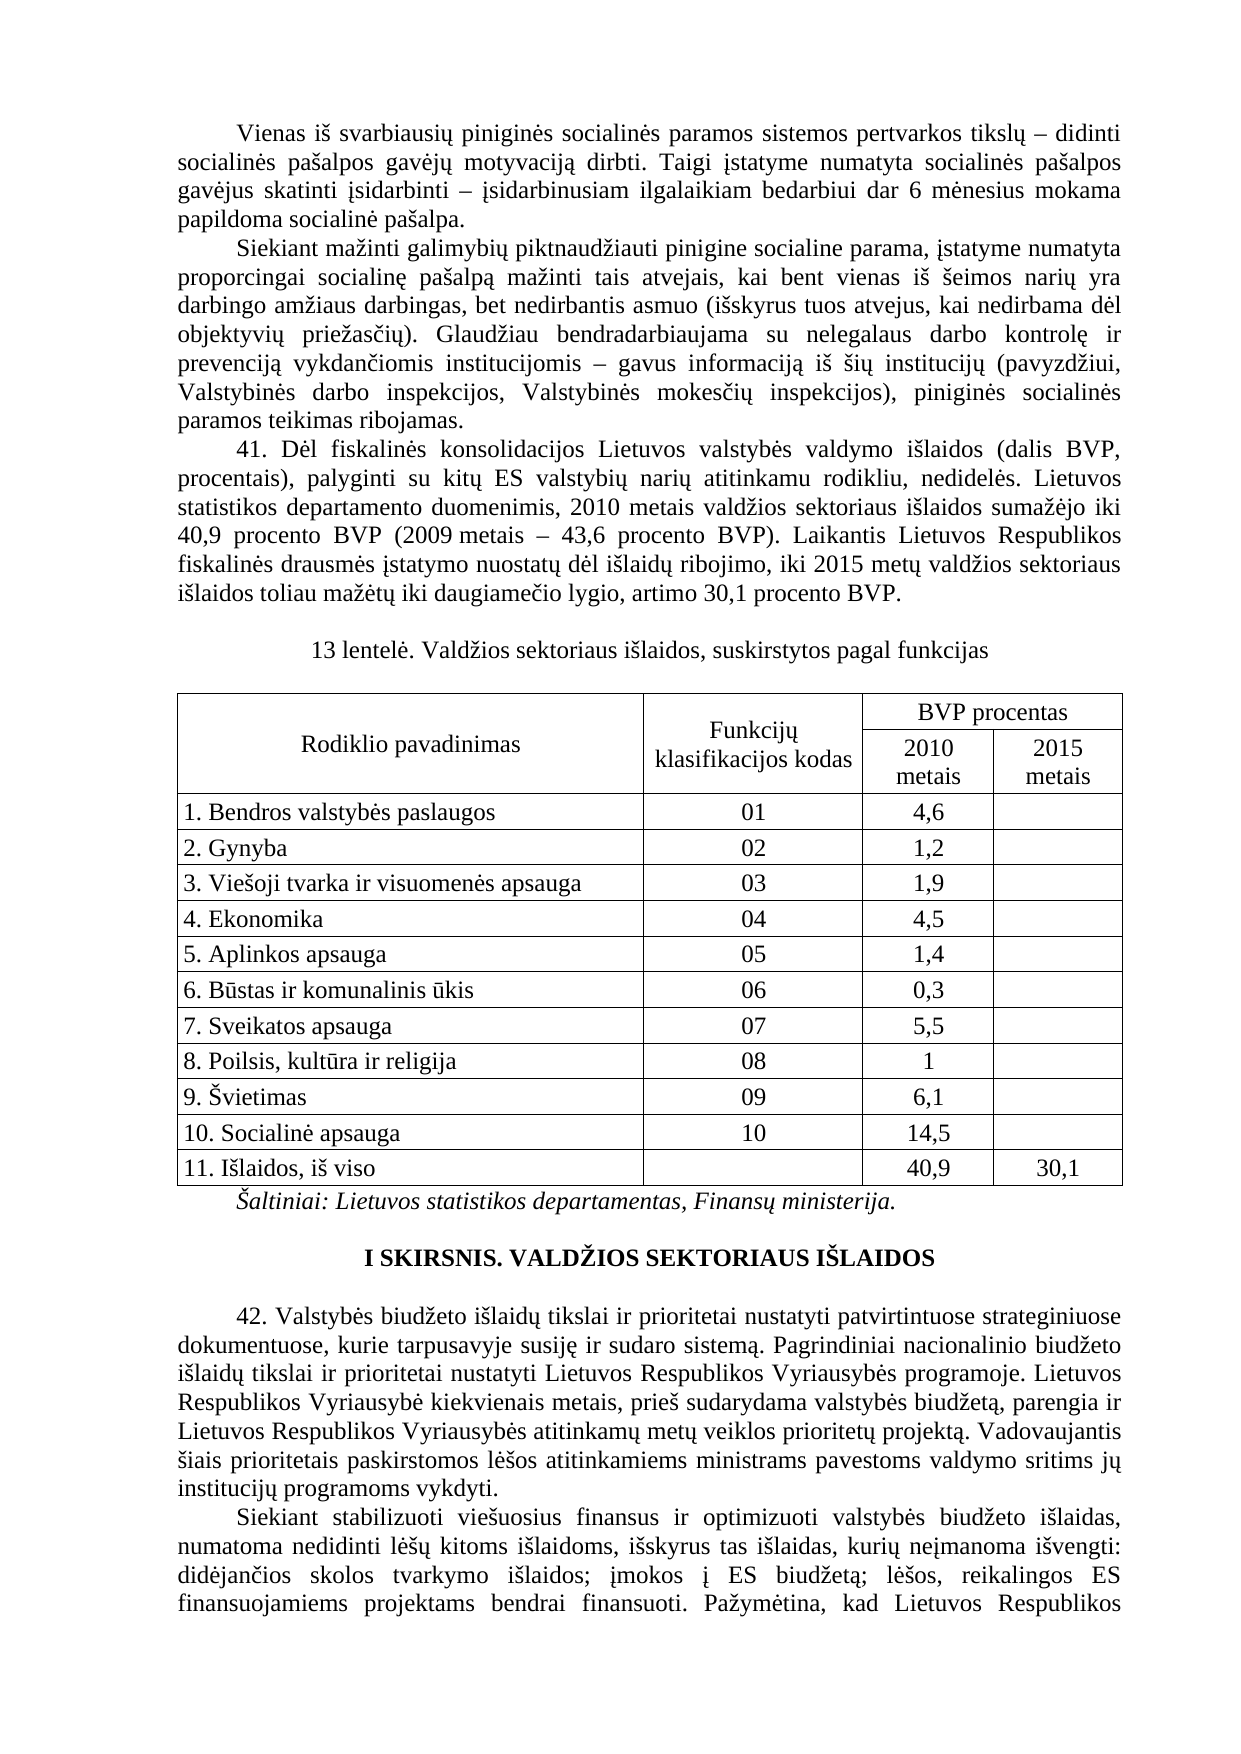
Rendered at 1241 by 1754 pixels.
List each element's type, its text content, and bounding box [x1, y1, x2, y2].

table_cell 05 [644, 937, 862, 971]
table_cell 5. Aplinkos apsauga [178, 937, 643, 971]
text Vienas iš svarbiausių piniginės socialinės paramos sistemos pertvarkos tikslų – didinti socialinės pašalpos gavėjų motyvaciją dirbti. Taigi įstatyme numatyta socialinės pašalpos gavėjus skatinti įsidarbinti – įsidarbinusiam ilgalaikiam bedarbiui dar 6 mėnesius mokama papildoma socialinė pašalpa. [177, 118, 1122, 233]
table_cell 08 [644, 1044, 862, 1078]
text Siekiant mažinti galimybių piktnaudžiauti pinigine socialine parama, įstatyme numatyta proporcingai socialinę pašalpą mažinti tais atvejais, kai bent vienas iš šeimos narių yra darbingo amžiaus darbingas, bet nedirbantis asmuo (išskyrus tuos atvejus, kai nedirbama dėl objektyvių priežasčių). Glaudžiau bendradarbiaujama su nelegalaus darbo kontrolę ir prevenciją vykdančiomis institucijomis – gavus informaciją iš šių institucijų (pavyzdžiui, Valstybinės darbo inspekcijos, Valstybinės mokesčių inspekcijos), piniginės socialinės paramos teikimas ribojamas. [177, 233, 1122, 434]
table_cell 2015 metais [994, 730, 1122, 793]
table_cell 8. Poilsis, kultūra ir religija [178, 1044, 643, 1078]
table_cell 09 [644, 1079, 862, 1114]
table_cell 4. Ekonomika [178, 901, 643, 936]
table_cell 30,1 [994, 1150, 1122, 1185]
table_cell [994, 901, 1122, 936]
table_cell [994, 972, 1122, 1007]
table_cell 1. Bendros valstybės paslaugos [178, 794, 643, 829]
table_cell 10. Socialinė apsauga [178, 1115, 643, 1149]
table_cell 10 [644, 1115, 862, 1149]
table_cell [644, 1150, 862, 1185]
table_cell [994, 1079, 1122, 1114]
text I SKIRSNIS. VALDŽIOS SEKTORIAUS IŠLAIDOS [177, 1243, 1122, 1272]
table_cell 0,3 [863, 972, 993, 1007]
text Siekiant stabilizuoti viešuosius finansus ir optimizuoti valstybės biudžeto išlaidas, numatoma nedidinti lėšų kitoms išlaidoms, išskyrus tas išlaidas, kurių neįmanoma išvengti: didėjančios skolos tvarkymo išlaidos; įmokos į ES biudžetą; lėšos, reikalingos ES finansuojamiems projektams bendrai finansuoti. Pažymėtina, kad Lietuvos Respublikos [177, 1502, 1122, 1617]
table_cell 02 [644, 830, 862, 864]
table_cell 4,5 [863, 901, 993, 936]
table_cell 07 [644, 1008, 862, 1042]
table_header Funkcijų klasifikacijos kodas [644, 694, 862, 793]
table_cell 3. Viešoji tvarka ir visuomenės apsauga [178, 865, 643, 900]
text 41. Dėl fiskalinės konsolidacijos Lietuvos valstybės valdymo išlaidos (dalis BVP, procentais), palyginti su kitų ES valstybių narių atitinkamu rodikliu, nedidelės. Lietuvos statistikos departamento duomenimis, 2010 metais valdžios sektoriaus išlaidos sumažėjo iki 40,9 procento BVP (2009 metais – 43,6 procento BVP). Laikantis Lietuvos Respublikos fiskalinės drausmės įstatymo nuostatų dėl išlaidų ribojimo, iki 2015 metų valdžios sektoriaus išlaidos toliau mažėtų iki daugiamečio lygio, artimo 30,1 procento BVP. [177, 434, 1122, 607]
text 42. Valstybės biudžeto išlaidų tikslai ir prioritetai nustatyti patvirtintuose strateginiuose dokumentuose, kurie tarpusavyje susiję ir sudaro sistemą. Pagrindiniai nacionalinio biudžeto išlaidų tikslai ir prioritetai nustatyti Lietuvos Respublikos Vyriausybės programoje. Lietuvos Respublikos Vyriausybė kiekvienais metais, prieš sudarydama valstybės biudžetą, parengia ir Lietuvos Respublikos Vyriausybės atitinkamų metų veiklos prioritetų projektą. Vadovaujantis šiais prioritetais paskirstomos lėšos atitinkamiems ministrams pavestoms valdymo sritims jų institucijų programoms vykdyti. [177, 1301, 1122, 1502]
table_cell 4,6 [863, 794, 993, 829]
table_cell 6,1 [863, 1079, 993, 1114]
table_cell 9. Švietimas [178, 1079, 643, 1114]
text 13 lentelė. Valdžios sektoriaus išlaidos, suskirstytos pagal funkcijas [177, 636, 1122, 664]
table_cell [994, 1115, 1122, 1149]
table_cell 5,5 [863, 1008, 993, 1042]
table_header BVP procentas [863, 694, 1122, 729]
table_cell [994, 794, 1122, 829]
table_cell [994, 830, 1122, 864]
table_cell 03 [644, 865, 862, 900]
table_cell [994, 1008, 1122, 1042]
table_cell [994, 937, 1122, 971]
table_cell [994, 1044, 1122, 1078]
table_cell 04 [644, 901, 862, 936]
table_cell 06 [644, 972, 862, 1007]
table_cell 1,4 [863, 937, 993, 971]
table_cell 40,9 [863, 1150, 993, 1185]
table_cell 01 [644, 794, 862, 829]
table_cell 1 [863, 1044, 993, 1078]
table_cell 2. Gynyba [178, 830, 643, 864]
text Šaltiniai: Lietuvos statistikos departamentas, Finansų ministerija. [177, 1186, 1122, 1215]
table_cell 1,9 [863, 865, 993, 900]
table_cell 7. Sveikatos apsauga [178, 1008, 643, 1042]
table_cell 6. Būstas ir komunalinis ūkis [178, 972, 643, 1007]
table_cell [994, 865, 1122, 900]
table_cell 1,2 [863, 830, 993, 864]
table_cell 2010 metais [863, 730, 993, 793]
table_cell 14,5 [863, 1115, 993, 1149]
table_cell 11. Išlaidos, iš viso [178, 1150, 643, 1185]
table_header Rodiklio pavadinimas [178, 694, 643, 793]
